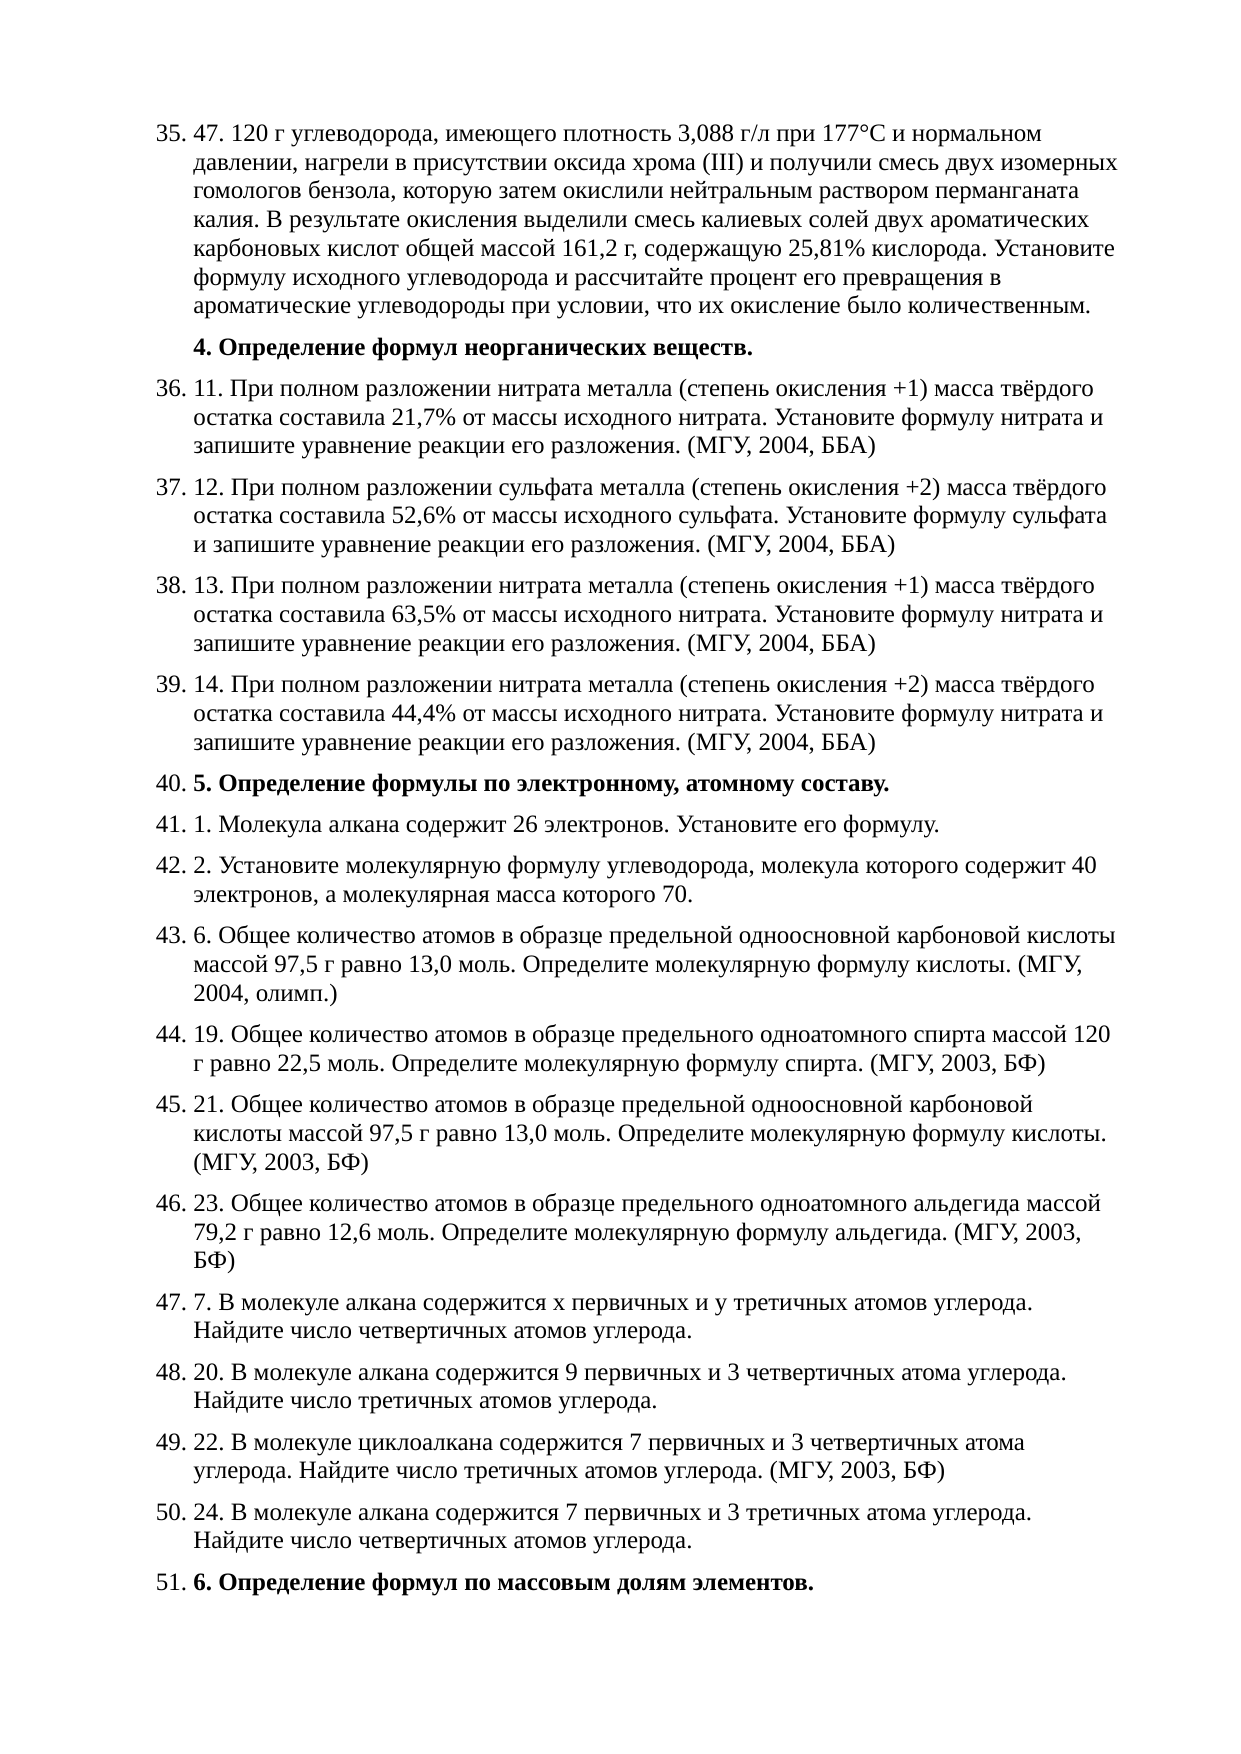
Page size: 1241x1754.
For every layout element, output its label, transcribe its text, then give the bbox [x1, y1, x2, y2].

list 4. Определение формул неорганических веществ. [156, 332, 1122, 361]
list 20. В молекуле алкана содержится 9 первичных и 3 четвертичных атома углерода. Найдите число третичных атомов углерода. [156, 1357, 1122, 1414]
list 2. Установите молекулярную формулу углеводорода, молекула которого содержит 40 электронов, а молекулярная масса которого 70. [156, 851, 1122, 908]
list 11. При полном разложении нитрата металла (степень окисления +1) масса твёрдого остатка составила 21,7% от массы исходного нитрата. Установите формулу нитрата и запишите уравнение реакции его разложения. (МГУ, 2004, ББА) [156, 373, 1122, 459]
list 22. В молекуле циклоалкана содержится 7 первичных и 3 четвертичных атома углерода. Найдите число третичных атомов углерода. (МГУ, 2003, БФ) [156, 1427, 1122, 1484]
list 14. При полном разложении нитрата металла (степень окисления +2) масса твёрдого остатка составила 44,4% от массы исходного нитрата. Установите формулу нитрата и запишите уравнение реакции его разложения. (МГУ, 2004, ББА) [156, 669, 1122, 756]
list 6. Определение формул по массовым долям элементов. [156, 1567, 1122, 1596]
list 23. Общее количество атомов в образце предельного одноатомного альдегида массой 79,2 г равно 12,6 моль. Определите молекулярную формулу альдегида. (МГУ, 2003, БФ) [156, 1188, 1122, 1274]
list 12. При полном разложении сульфата металла (степень окисления +2) масса твёрдого остатка составила 52,6% от массы исходного сульфата. Установите формулу сульфата и запишите уравнение реакции его разложения. (МГУ, 2004, ББА) [156, 472, 1122, 558]
list 5. Определение формулы по электронному, атомному составу. [156, 768, 1122, 797]
list 47. 120 г углеводорода, имеющего плотность 3,088 г/л при 177°С и нормальном давлении, нагрели в присутствии оксида хрома (III) и получили смесь двух изомерных гомологов бензола, которую затем окислили нейтральным раствором перманганата калия. В результате окисления выделили смесь калиевых солей двух ароматических карбоновых кислот общей массой 161,2 г, содержащую 25,81% кислорода. Установите формулу исходного углеводорода и рассчитайте процент его превращения в ароматические углеводороды при условии, что их окисление было количественным. [156, 118, 1122, 319]
list 1. Молекула алкана содержит 26 электронов. Установите его формулу. [156, 809, 1122, 838]
list 7. В молекуле алкана содержится x первичных и y третичных атомов углерода. Найдите число четвертичных атомов углерода. [156, 1287, 1122, 1344]
list 6. Общее количество атомов в образце предельной одноосновной карбоновой кислоты массой 97,5 г равно 13,0 моль. Определите молекулярную формулу кислоты. (МГУ, 2004, олимп.) [156, 921, 1122, 1007]
list 24. В молекуле алкана содержится 7 первичных и 3 третичных атома углерода. Найдите число четвертичных атомов углерода. [156, 1497, 1122, 1554]
list 13. При полном разложении нитрата металла (степень окисления +1) масса твёрдого остатка составила 63,5% от массы исходного нитрата. Установите формулу нитрата и запишите уравнение реакции его разложения. (МГУ, 2004, ББА) [156, 571, 1122, 657]
list 21. Общее количество атомов в образце предельной одноосновной карбоновой кислоты массой 97,5 г равно 13,0 моль. Определите молекулярную формулу кислоты. (МГУ, 2003, БФ) [156, 1089, 1122, 1176]
list 19. Общее количество атомов в образце предельного одноатомного спирта массой 120 г равно 22,5 моль. Определите молекулярную формулу спирта. (МГУ, 2003, БФ) [156, 1019, 1122, 1077]
